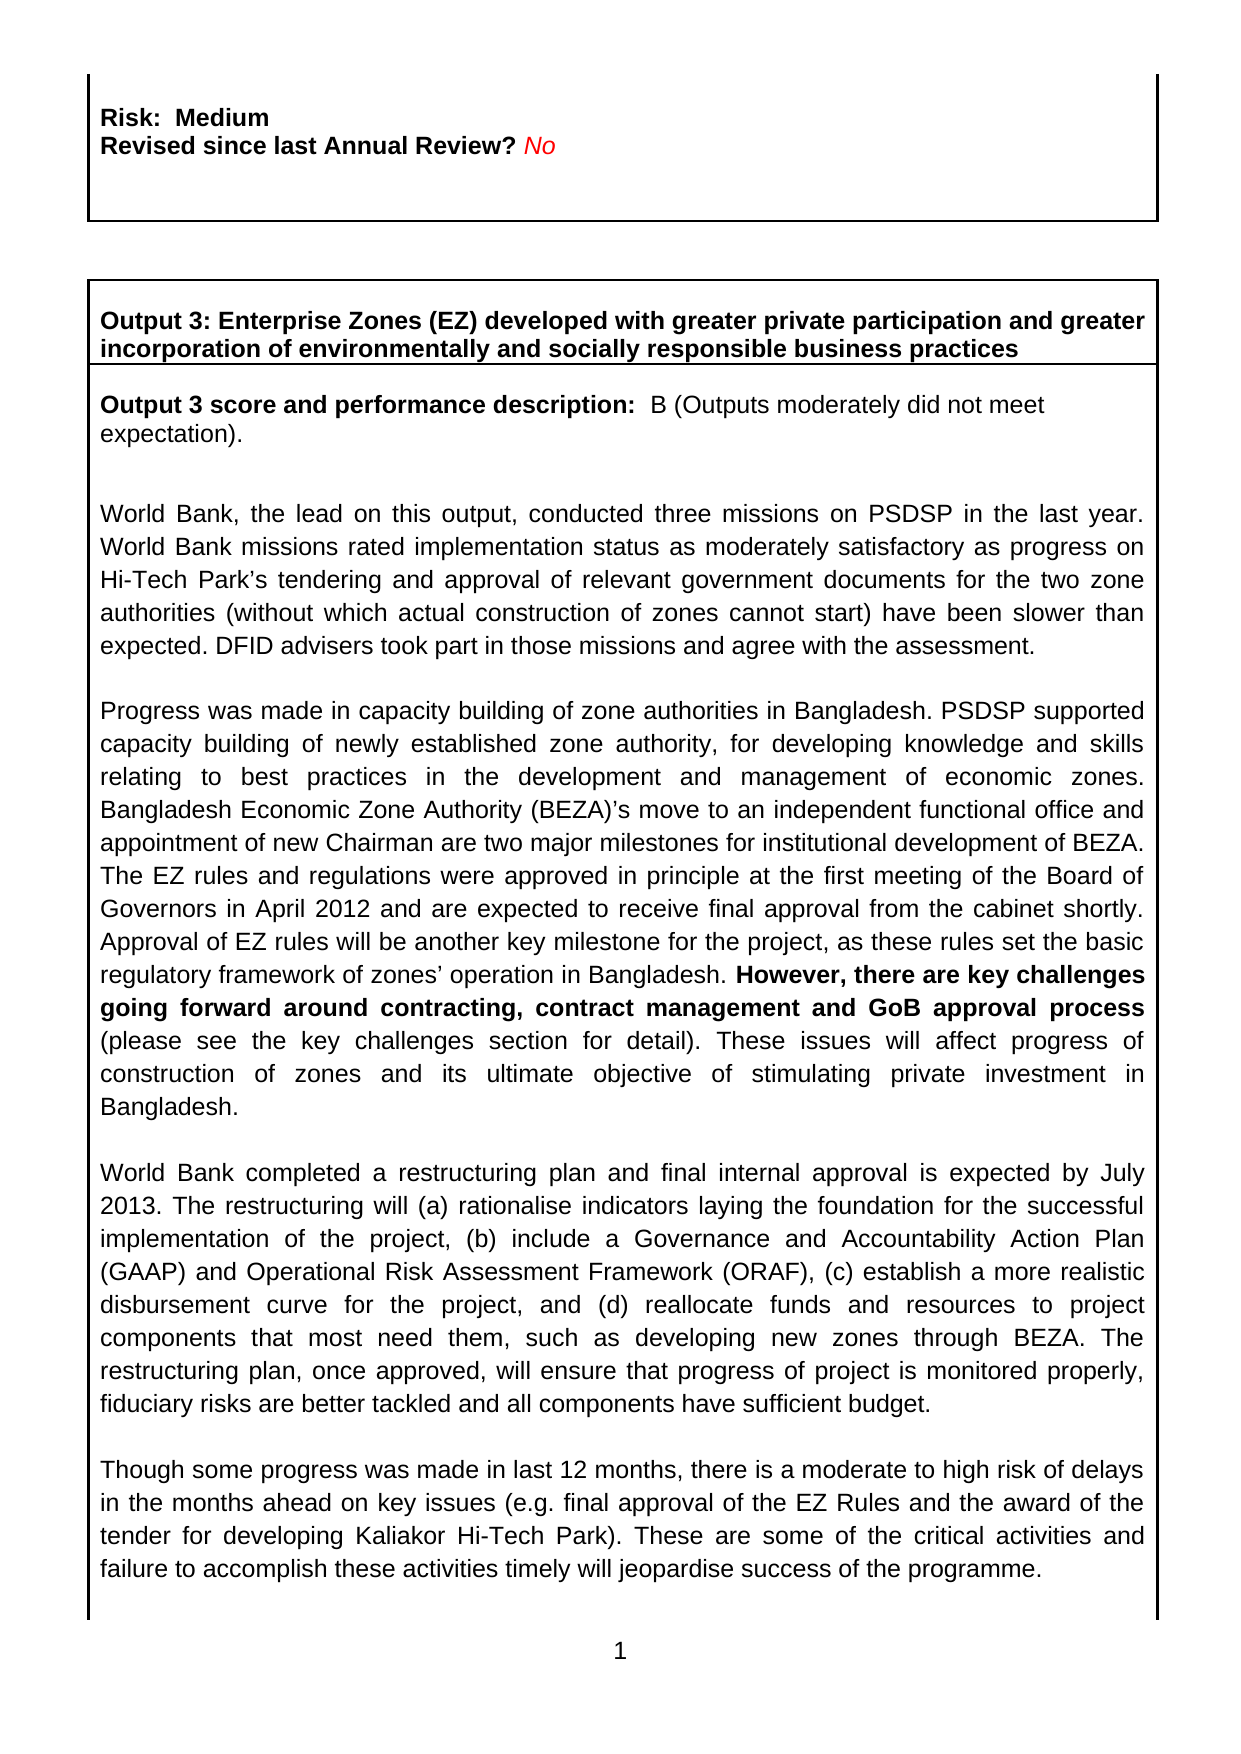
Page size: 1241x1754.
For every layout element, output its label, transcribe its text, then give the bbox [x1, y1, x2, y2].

table_cell [90, 160, 1156, 220]
table_header Output 3: Enterprise Zones (EZ) developed with greater private participation and greater incorporation of environmentally and socially responsible business practices [90, 281, 1156, 363]
table_cell Risk: Medium Revised since last Annual Review? No [90, 74, 1156, 160]
table_cell Output 3 score and performance description: B (Outputs moderately did not meet expectation). World Bank, the lead on this output, conducted three missions on PSDSP in the last year. World Bank missions rated implementation status as moderately satisfactory as progress on Hi-Tech Park’s tendering and approval of relevant government documents for the two zone authorities (without which actual construction of zones cannot start) have been slower than expected. DFID advisers took part in those missions and agree with the assessment. Progress was made in capacity building of zone authorities in Bangladesh. PSDSP supported capacity building of newly established zone authority, for developing knowledge and skills relating to best practices in the development and management of economic zones. Bangladesh Economic Zone Authority (BEZA)’s move to an independent functional office and appointment of new Chairman are two major milestones for institutional development of BEZA. The EZ rules and regulations were approved in principle at the first meeting of the Board of Governors in April 2012 and are expected to receive final approval from the cabinet shortly. Approval of EZ rules will be another key milestone for the project, as these rules set the basic regulatory framework of zones’ operation in Bangladesh. However, there are key challenges going forward around contracting, contract management and GoB approval process (please see the key challenges section for detail). These issues will affect progress of construction of zones and its ultimate objective of stimulating private investment in Bangladesh. World Bank completed a restructuring plan and final internal approval is expected by July 2013. The restructuring will (a) rationalise indicators laying the foundation for the successful implementation of the project, (b) include a Governance and Accountability Action Plan (GAAP) and Operational Risk Assessment Framework (ORAF), (c) establish a more realistic disbursement curve for the project, and (d) reallocate funds and resources to project components that most need them, such as developing new zones through BEZA. The restructuring plan, once approved, will ensure that progress of project is monitored properly, fiduciary risks are better tackled and all components have sufficient budget. Though some progress was made in last 12 months, there is a moderate to high risk of delays in the months ahead on key issues (e.g. final approval of the EZ Rules and the award of the tender for developing Kaliakor Hi-Tech Park). These are some of the critical activities and failure to accomplish these activities timely will jeopardise success of the programme. [90, 365, 1156, 1620]
